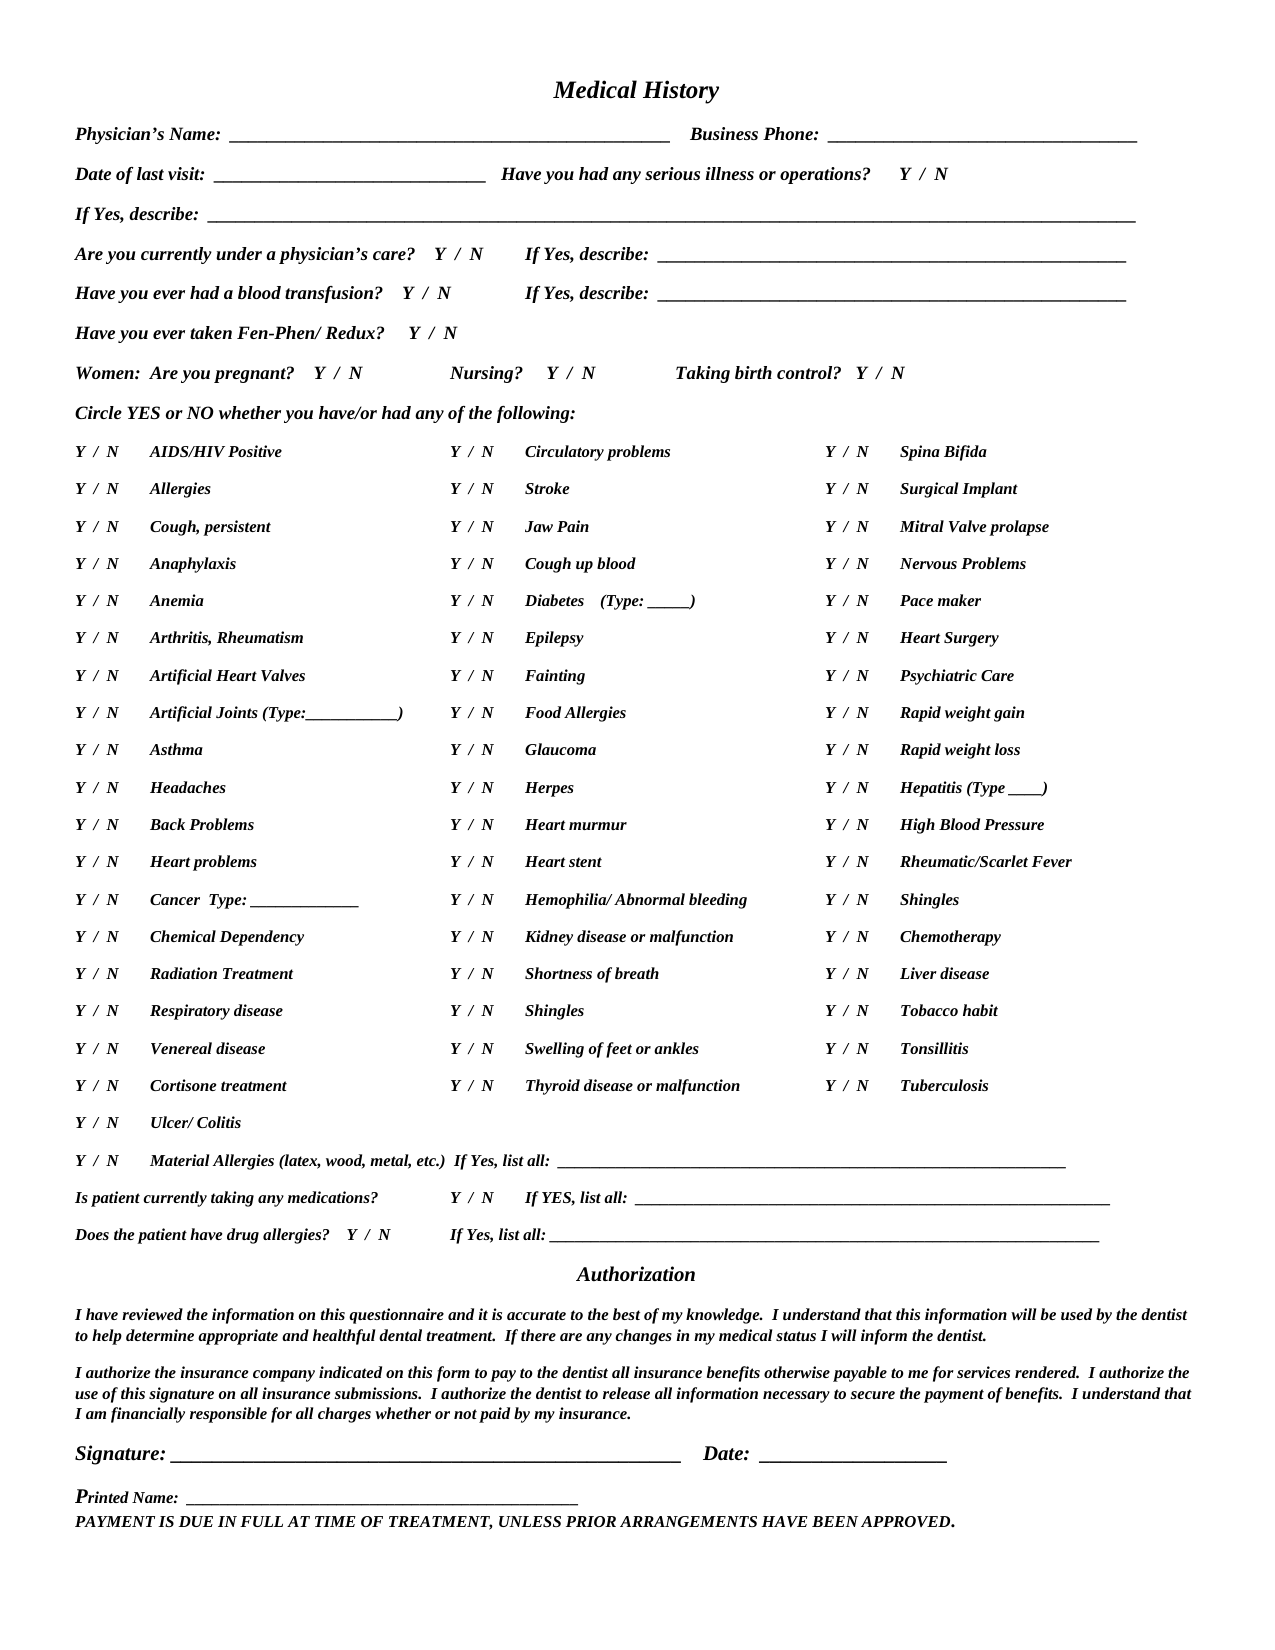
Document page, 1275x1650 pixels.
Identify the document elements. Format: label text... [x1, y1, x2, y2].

text Y / N Heart problems Y / N Heart stent Y / N Rheumatic/Scarlet Fever [75, 852, 1200, 871]
text Are you currently under a physician’s care? Y / N If Yes, describe: __________________________________________________ [75, 242, 1200, 264]
text Y / N Artificial Joints (Type:___________) Y / N Food Allergies Y / N Rapid weight gain [75, 703, 1200, 722]
text Y / N Cancer Type: _____________ Y / N Hemophilia/ Abnormal bleeding Y / N Shingles [75, 889, 1200, 908]
text Circle YES or NO whether you have/or had any of the following: [75, 402, 1200, 423]
text Y / N Anemia Y / N Diabetes (Type: _____) Y / N Pace maker [75, 591, 1200, 610]
text Y / N Artificial Heart Valves Y / N Fainting Y / N Psychiatric Care [75, 666, 1200, 685]
text Y / N Cortisone treatment Y / N Thyroid disease or malfunction Y / N Tuberculosis [75, 1076, 1200, 1095]
text If Yes, describe: ___________________________________________________________________________________________________ [75, 202, 1200, 224]
text Physician’s Name: _______________________________________________ Business Phone: _________________________________ [75, 123, 1200, 144]
text Y / N Venereal disease Y / N Swelling of feet or ankles Y / N Tonsillitis [75, 1038, 1200, 1058]
text Authorization [75, 1262, 1200, 1286]
text I authorize the insurance company indicated on this form to pay to the dentist all insurance benefits otherwise payable to me for services rendered. I authorize the use of this signature on all insurance submissions. I authorize the dentist to release all information necessary to secure the payment of benefits. I understand that I am financially responsible for all charges whether or not paid by my insurance. [75, 1363, 1200, 1423]
text Y / N Material Allergies (latex, wood, metal, etc.) If Yes, list all: _____________________________________________________________ [75, 1150, 1200, 1169]
text Y / N Anaphylaxis Y / N Cough up blood Y / N Nervous Problems [75, 554, 1200, 573]
text Y / N Allergies Y / N Stroke Y / N Surgical Implant [75, 479, 1200, 498]
text Signature: _________________________________________________ Date: __________________ [75, 1441, 1200, 1465]
text Y / N Headaches Y / N Herpes Y / N Hepatitis (Type ____) [75, 777, 1200, 797]
text Date of last visit: _____________________________ Have you had any serious illness or operations? Y / N [75, 163, 1200, 184]
text I have reviewed the information on this questionnaire and it is accurate to the best of my knowledge. I understand that this information will be used by the dentist to help determine appropriate and healthful dental treatment. If there are any changes in my medical status I will inform the dentist. [75, 1305, 1200, 1345]
text Printed Name: _______________________________________________ PAYMENT IS DUE IN FULL AT TIME OF TREATMENT, UNLESS PRIOR ARRANGEMENTS HAVE BEEN APPROVED. [75, 1484, 1200, 1531]
text Have you ever taken Fen-Phen/ Redux? Y / N [75, 322, 1200, 344]
text Y / N Arthritis, Rheumatism Y / N Epilepsy Y / N Heart Surgery [75, 628, 1200, 647]
text Y / N Respiratory disease Y / N Shingles Y / N Tobacco habit [75, 1001, 1200, 1020]
text Does the patient have drug allergies? Y / N If Yes, list all: __________________________________________________________________ [75, 1225, 1200, 1244]
text Women: Are you pregnant? Y / N Nursing? Y / N Taking birth control? Y / N [75, 362, 1200, 384]
text Y / N Back Problems Y / N Heart murmur Y / N High Blood Pressure [75, 815, 1200, 834]
text Y / N Asthma Y / N Glaucoma Y / N Rapid weight loss [75, 740, 1200, 759]
text Medical History [75, 75, 1200, 104]
text Y / N Ulcer/ Colitis [75, 1113, 1200, 1132]
text Y / N Chemical Dependency Y / N Kidney disease or malfunction Y / N Chemotherapy [75, 927, 1200, 946]
text Have you ever had a blood transfusion? Y / N If Yes, describe: __________________________________________________ [75, 282, 1200, 304]
text Y / N Radiation Treatment Y / N Shortness of breath Y / N Liver disease [75, 964, 1200, 983]
text Y / N AIDS/HIV Positive Y / N Circulatory problems Y / N Spina Bifida [75, 442, 1200, 461]
text Y / N Cough, persistent Y / N Jaw Pain Y / N Mitral Valve prolapse [75, 516, 1200, 536]
text Is patient currently taking any medications? Y / N If YES, list all: _________________________________________________________ [75, 1188, 1200, 1207]
